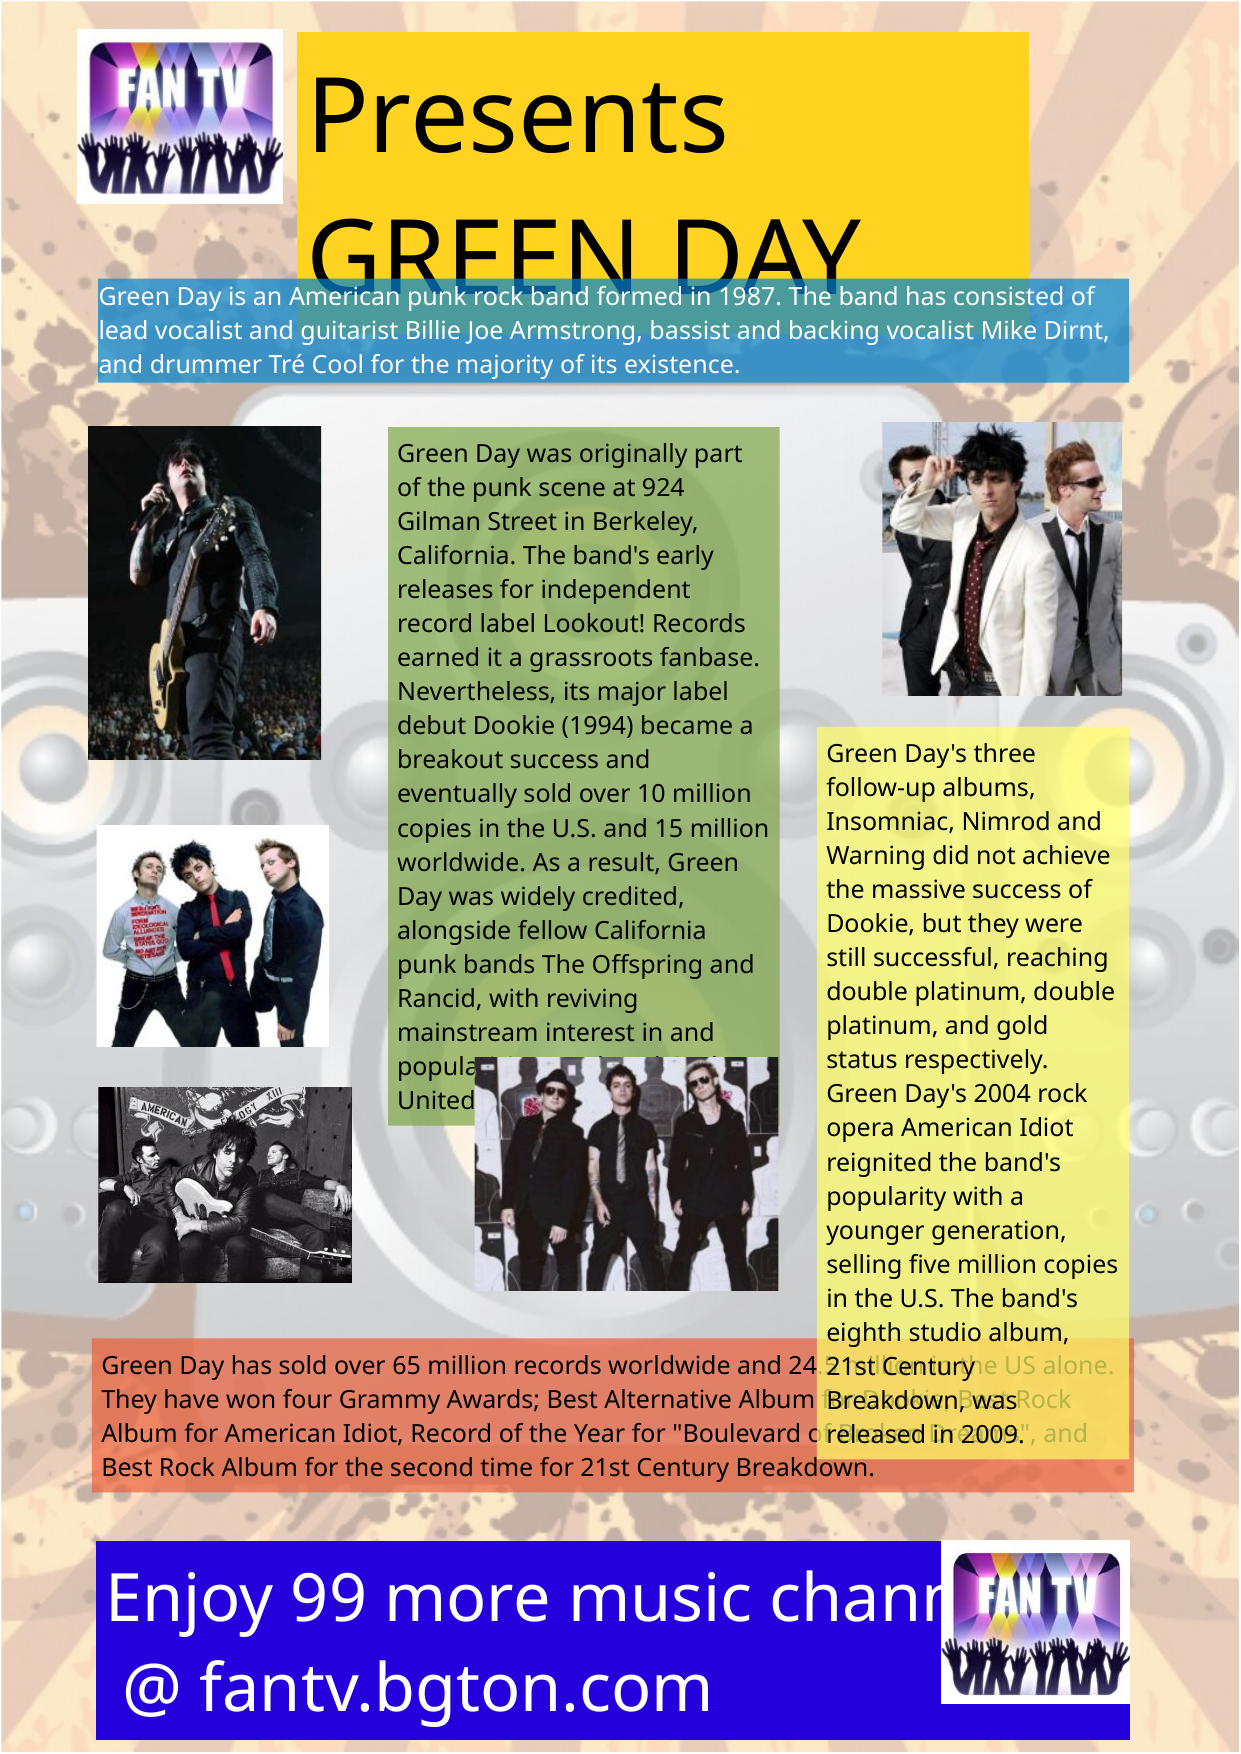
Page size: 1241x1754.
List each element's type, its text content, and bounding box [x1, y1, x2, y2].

text Green Day is an American punk rock band formed in 1987. The band has consisted of lead vocalist and guitarist Billie Joe Armstrong, bassist and backing vocalist Mike Dirnt, and drummer Tré Cool for the majority of its existence. [98, 279, 1129, 381]
text Presents GREEN DAY [306, 41, 1021, 278]
text Green Day was originally part of the punk scene at 924 Gilman Street in Berkeley, California. The band's early releases for independent record label Lookout! Records earned it a grassroots fanbase. Nevertheless, its major label debut Dookie (1994) became a breakout success and eventually sold over 10 million copies in the U.S. and 15 million worldwide. As a result, Green Day was widely credited, alongside fellow California punk bands The Offspring and Rancid, with reviving mainstream interest in and popularizing punk rock in the United States. [397, 436, 771, 1117]
picture [1, 1, 1239, 1752]
text Green Day has sold over 65 million records worldwide and 24.5 million in the US alone. They have won four Grammy Awards; Best Alternative Album for Dookie, Best Rock Album for American Idiot, Record of the Year for "Boulevard of Broken Dreams", and Best Rock Album for the second time for 21st Century Breakdown. [101, 1347, 1125, 1483]
text Green Day's three follow-up albums, Insomniac, Nimrod and Warning did not achieve the massive success of Dookie, but they were still successful, reaching double platinum, double platinum, and gold status respectively. Green Day's 2004 rock opera American Idiot reignited the band's popularity with a younger generation, selling five million copies in the U.S. The band's eighth studio album, 21st Century Breakdown, was released in 2009. [826, 735, 1120, 1451]
text Enjoy 99 more music channels @ fantv.bgton.com [105, 1550, 1121, 1731]
